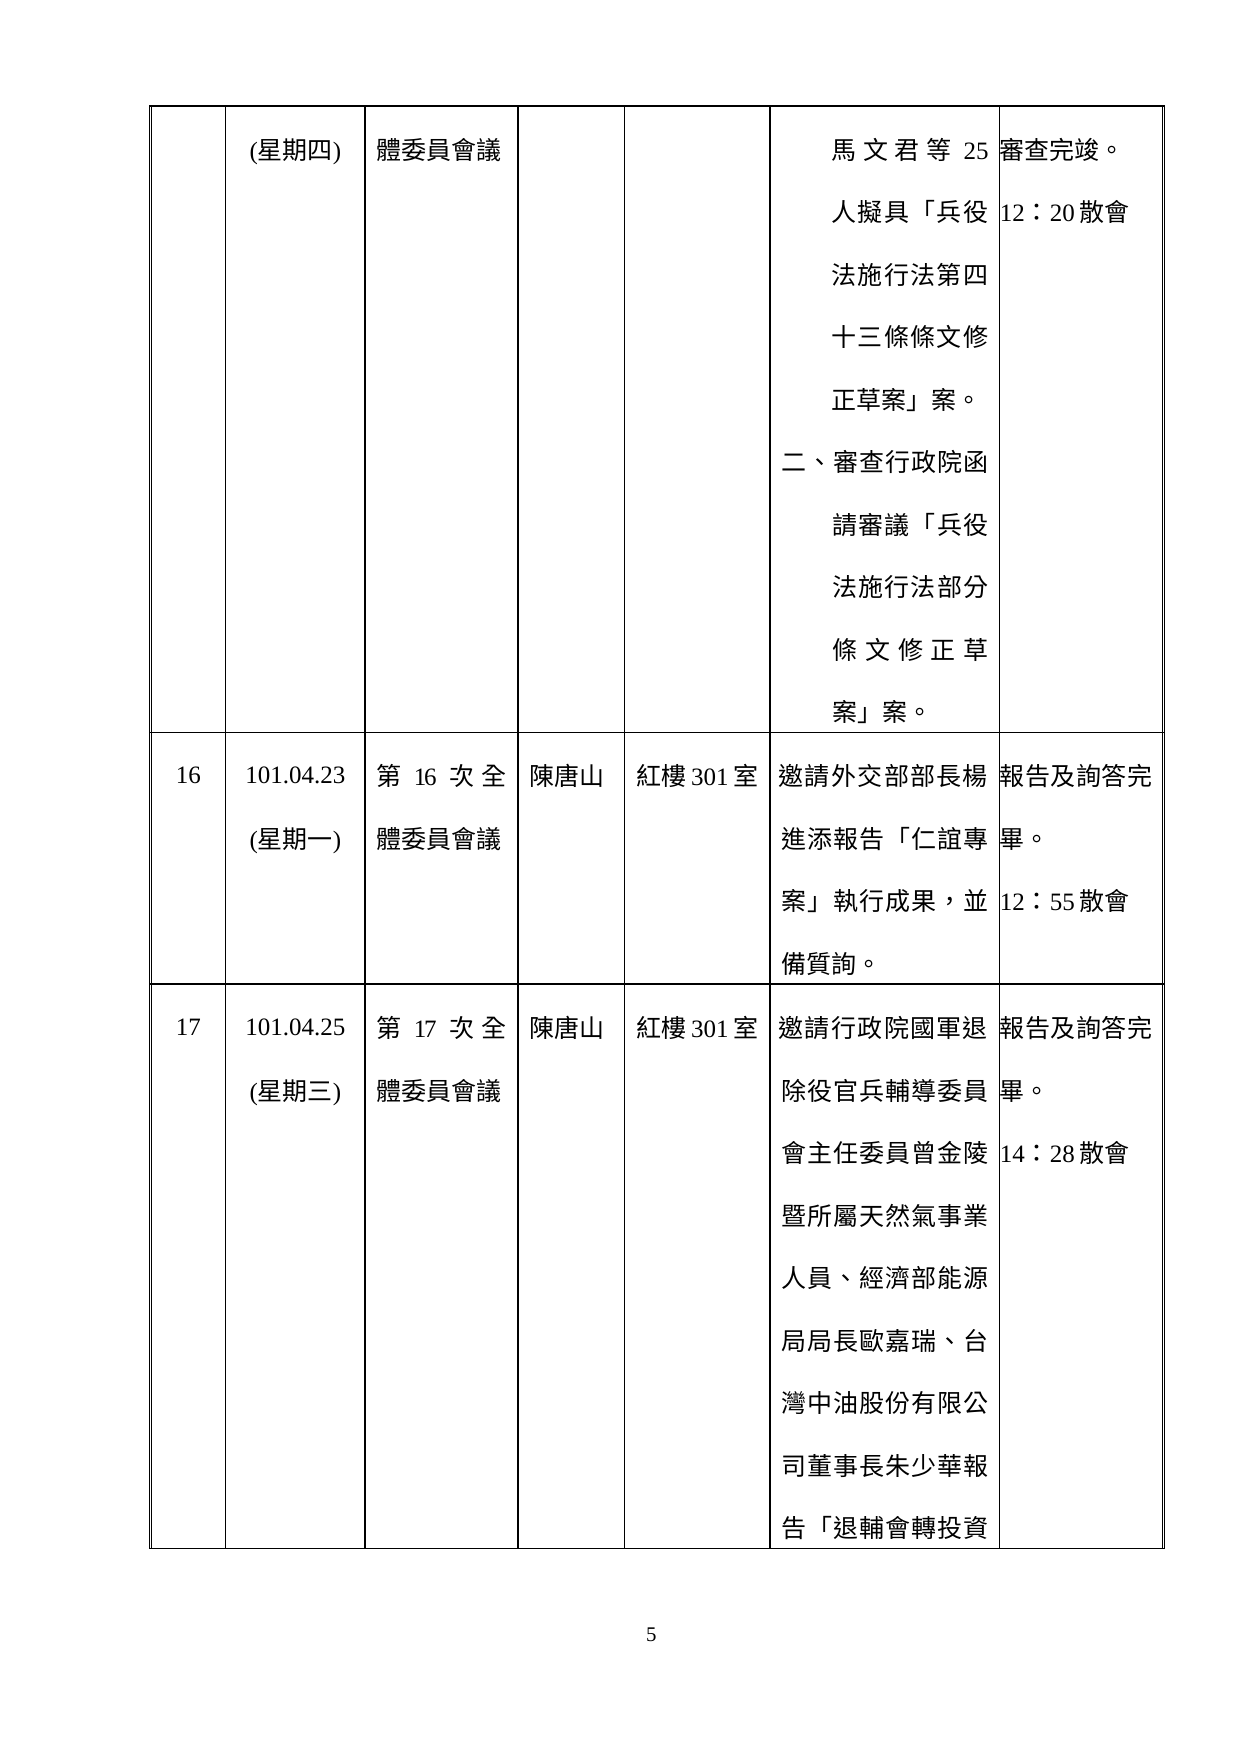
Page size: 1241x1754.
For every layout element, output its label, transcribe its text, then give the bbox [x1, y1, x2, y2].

table_cell 審查完竣。 12：20散會 [1000, 107, 1162, 732]
table_cell 16 [152, 733, 225, 983]
table_cell 報告及詢答完畢。 12：55散會 [1000, 733, 1162, 983]
table_cell 陳唐山 [519, 985, 624, 1547]
table_cell (星期四) [226, 107, 364, 732]
table_cell 第16次全體委員會議 [366, 733, 517, 983]
table_cell 邀請外交部部長楊進添報告「仁誼專案」執行成果，並備質詢。 [771, 733, 999, 983]
table_cell 馬文君等25人擬具「兵役法施行法第四十三條條文修正草案」案。 二、審查行政院函請審議「兵役法施行法部分條文修正草案」案。 [771, 107, 999, 732]
table_cell 報告及詢答完畢。 14：28散會 [1000, 985, 1162, 1547]
table_cell 陳唐山 [519, 733, 624, 983]
table_cell 邀請行政院國軍退除役官兵輔導委員會主任委員曾金陵暨所屬天然氣事業人員、經濟部能源局局長歐嘉瑞、台灣中油股份有限公司董事長朱少華報告「退輔會轉投資 [771, 985, 999, 1547]
table_cell [519, 107, 624, 732]
table_cell [152, 107, 225, 732]
table_cell 17 [152, 985, 225, 1547]
table_cell 紅樓301室 [625, 733, 769, 983]
table_cell [625, 107, 769, 732]
table_cell 101.04.25 (星期三) [226, 985, 364, 1547]
table_cell 101.04.23 (星期一) [226, 733, 364, 983]
table_cell 體委員會議 [366, 107, 517, 732]
table_cell 第17次全體委員會議 [366, 985, 517, 1547]
table_cell 紅樓301室 [625, 985, 769, 1547]
